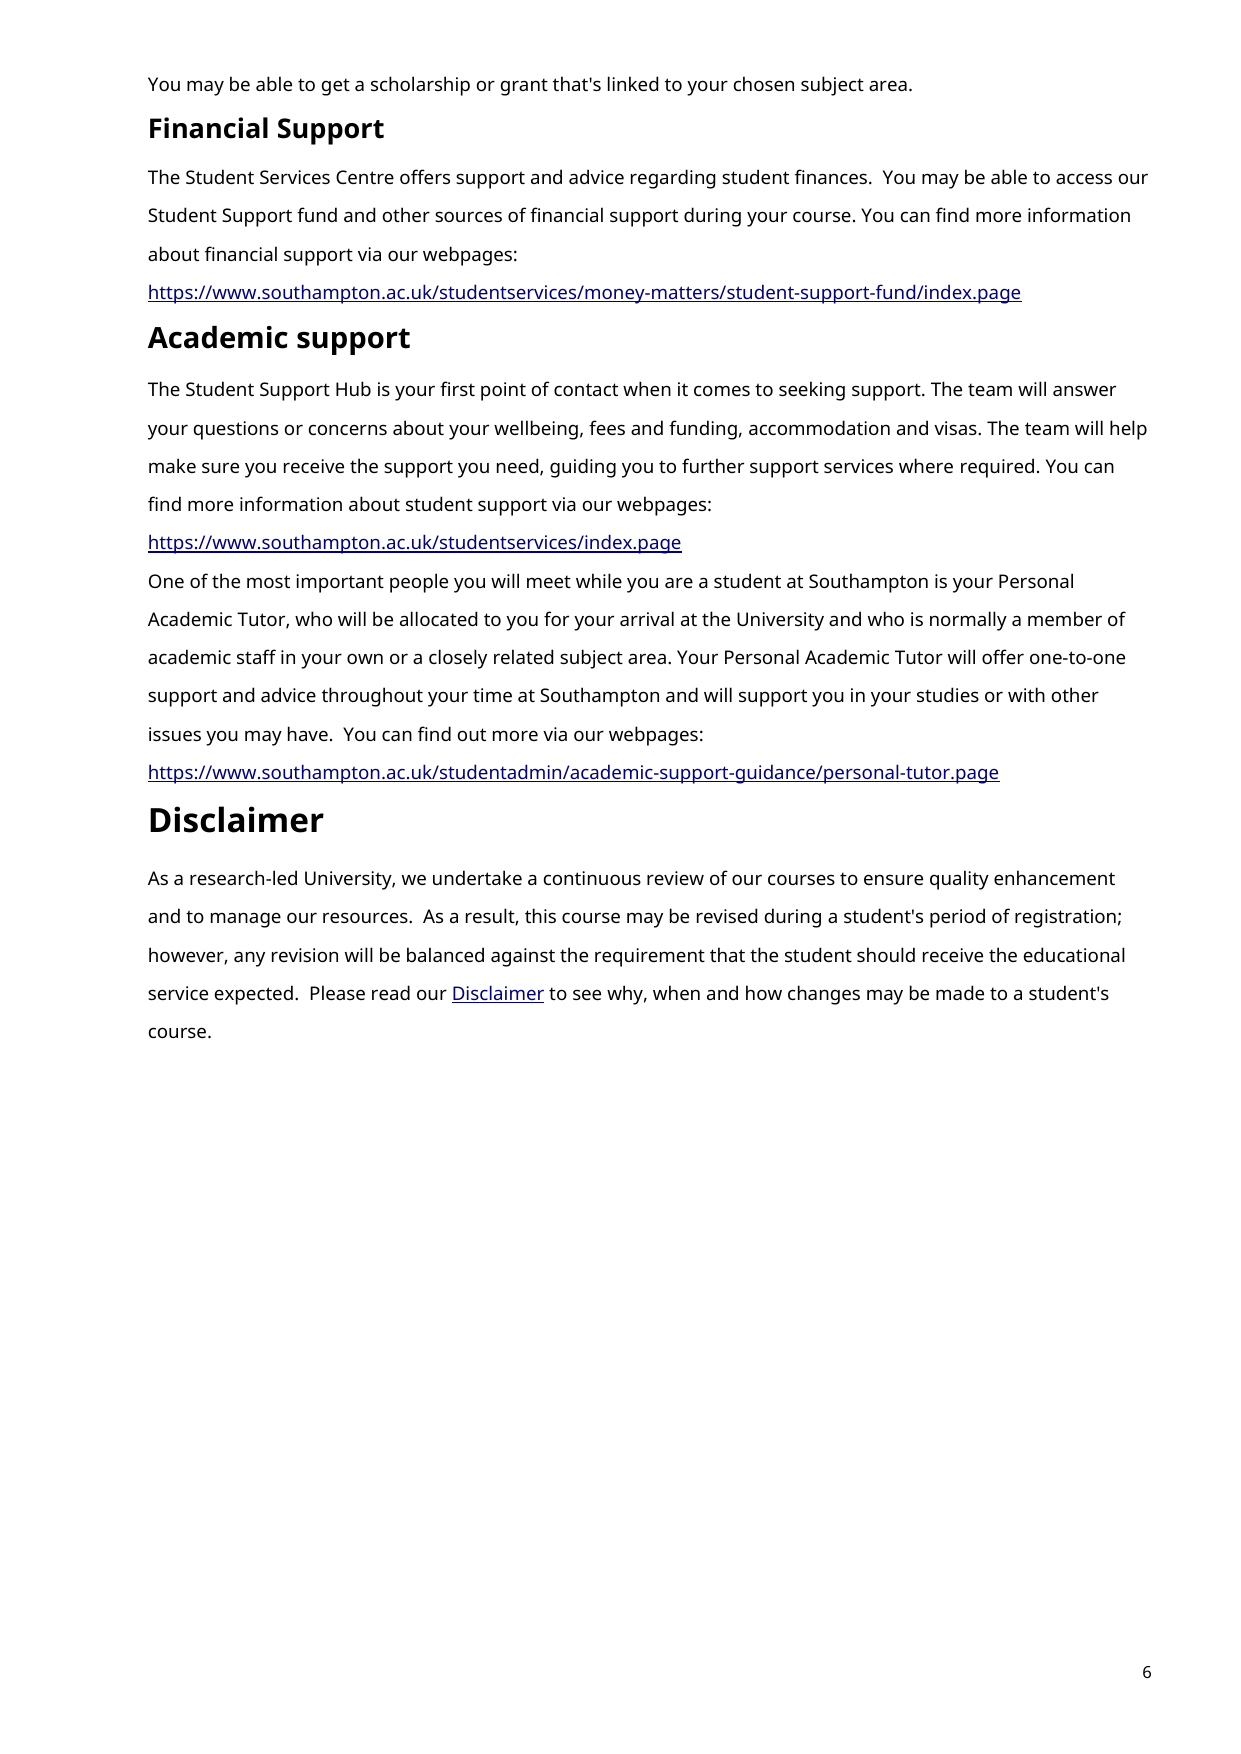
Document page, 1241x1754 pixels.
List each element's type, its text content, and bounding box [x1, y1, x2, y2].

text The Student Services Centre offers support and advice regarding student finances. You may be able to access our Student Support fund and other sources of financial support during your course. You can find more information about financial support via our webpages: https://www.southampton.ac.uk/studentservices/money-matters/student-support-fund/index.page [148, 164, 1152, 304]
text https://www.southampton.ac.uk/studentservices/index.page [148, 530, 1152, 555]
text As a research-led University, we undertake a continuous review of our courses to ensure quality enhancement and to manage our resources. As a result, this course may be revised during a student's period of registration; however, any revision will be balanced against the requirement that the student should receive the educational service expected. Please read our Disclaimer to see why, when and how changes may be made to a student's course. [148, 865, 1152, 1044]
text One of the most important people you will meet while you are a student at Southampton is your Personal Academic Tutor, who will be allocated to you for your arrival at the University and who is normally a member of academic staff in your own or a closely related subject area. Your Personal Academic Tutor will offer one-to-one support and advice throughout your time at Southampton and will support you in your studies or with other issues you may have. You can find out more via our webpages: [148, 568, 1152, 746]
text https://www.southampton.ac.uk/studentadmin/academic-support-guidance/personal-tutor.page [148, 759, 1152, 784]
subtitle Disclaimer [148, 797, 1152, 843]
text The Student Support Hub is your first point of contact when it comes to seeking support. The team will answer your questions or concerns about your wellbeing, fees and funding, accommodation and visas. The team will help make sure you receive the support you need, guiding you to further support services where required. You can find more information about student support via our webpages: [148, 377, 1152, 517]
subtitle Financial Support [148, 109, 1152, 146]
subtitle Academic support [148, 317, 1152, 357]
text You may be able to get a scholarship or grant that's linked to your chosen subject area. [148, 71, 1152, 96]
